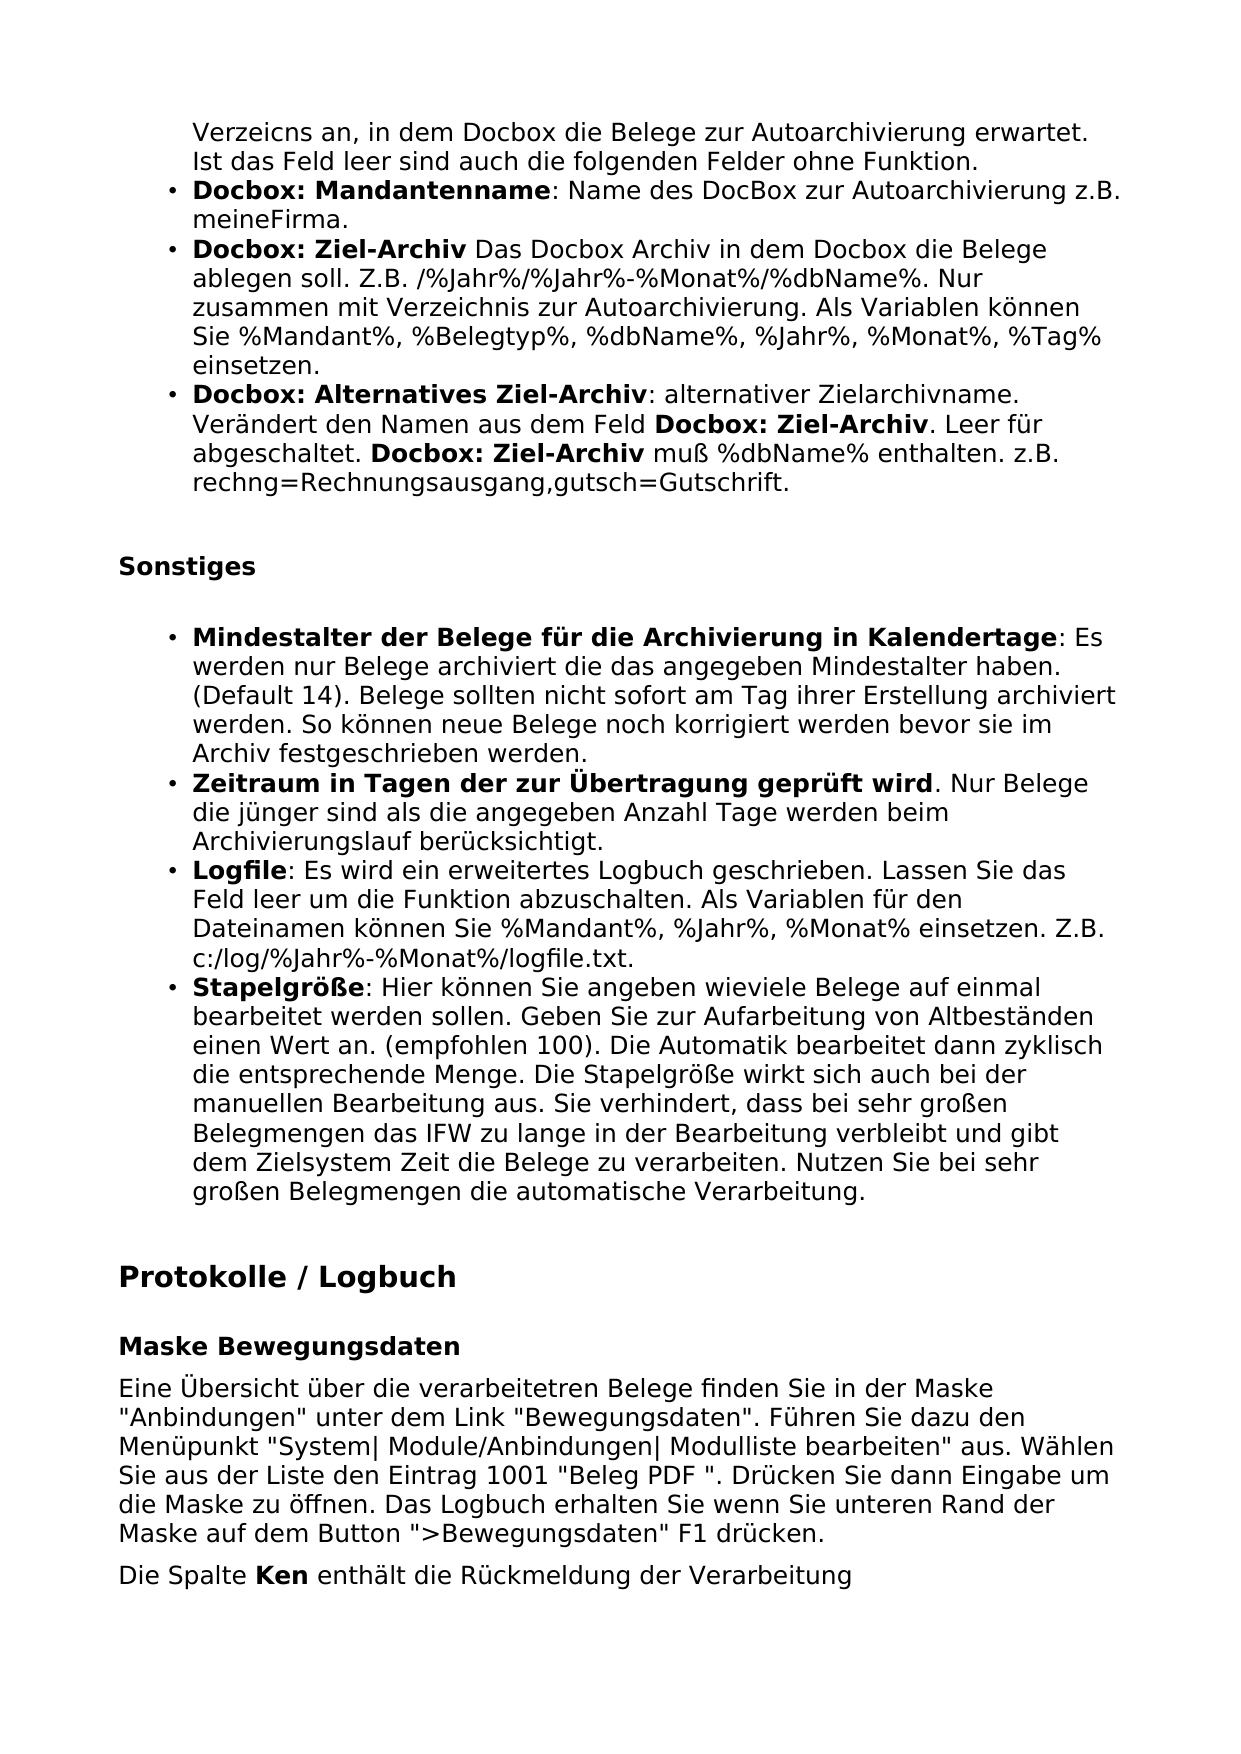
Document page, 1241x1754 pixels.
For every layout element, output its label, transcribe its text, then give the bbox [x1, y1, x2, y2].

text Eine Übersicht über die verarbeitetren Belege finden Sie in der Maske "Anbindungen" unter dem Link "Bewegungsdaten". Führen Sie dazu den Menüpunkt "System| Module/Anbindungen| Modulliste bearbeiten" aus. Wählen Sie aus der Liste den Eintrag 1001 "Beleg PDF ". Drücken Sie dann Eingabe um die Maske zu öffnen. Das Logbuch erhalten Sie wenn Sie unteren Rand der Maske auf dem Button ">Bewegungsdaten" F1 drücken. [118, 1374, 1122, 1549]
subtitle Sonstiges [118, 552, 1122, 581]
list Verzeicns an, in dem Docbox die Belege zur Autoarchivierung erwartet. Ist das Feld leer sind auch die folgenden Felder ohne Funktion. [177, 118, 1122, 176]
list Stapelgröße: Hier können Sie angeben wieviele Belege auf einmal bearbeitet werden sollen. Geben Sie zur Aufarbeitung von Altbeständen einen Wert an. (empfohlen 100). Die Automatik bearbeitet dann zyklisch die entsprechende Menge. Die Stapelgröße wirkt sich auch bei der manuellen Bearbeitung aus. Sie verhindert, dass bei sehr großen Belegmengen das IFW zu lange in der Bearbeitung verbleibt und gibt dem Zielsystem Zeit die Belege zu verarbeiten. Nutzen Sie bei sehr großen Belegmengen die automatische Verarbeitung. [177, 973, 1122, 1206]
list Mindestalter der Belege für die Archivierung in Kalendertage: Es werden nur Belege archiviert die das angegeben Mindestalter haben. (Default 14). Belege sollten nicht sofort am Tag ihrer Erstellung archiviert werden. So können neue Belege noch korrigiert werden bevor sie im Archiv festgeschrieben werden. [177, 623, 1122, 769]
list Docbox: Ziel-Archiv Das Docbox Archiv in dem Docbox die Belege ablegen soll. Z.B. /%Jahr%/%Jahr%-%Monat%/%dbName%. Nur zusammen mit Verzeichnis zur Autoarchivierung. Als Variablen können Sie %Mandant%, %Belegtyp%, %dbName%, %Jahr%, %Monat%, %Tag% einsetzen. [177, 235, 1122, 381]
list Zeitraum in Tagen der zur Übertragung geprüft wird. Nur Belege die jünger sind als die angegeben Anzahl Tage werden beim Archivierungslauf berücksichtigt. [177, 769, 1122, 856]
subtitle Maske Bewegungsdaten [118, 1332, 1122, 1361]
list Logfile: Es wird ein erweitertes Logbuch geschrieben. Lassen Sie das Feld leer um die Funktion abzuschalten. Als Variablen für den Dateinamen können Sie %Mandant%, %Jahr%, %Monat% einsetzen. Z.B. c:/log/%Jahr%-%Monat%/logfile.txt. [177, 856, 1122, 973]
text Die Spalte Ken enthält die Rückmeldung der Verarbeitung [118, 1561, 1122, 1591]
list Docbox: Mandantenname: Name des DocBox zur Autoarchivierung z.B. meineFirma. [177, 176, 1122, 235]
subtitle Protokolle / Logbuch [118, 1261, 1122, 1295]
list Docbox: Alternatives Ziel-Archiv: alternativer Zielarchivname. Verändert den Namen aus dem Feld Docbox: Ziel-Archiv. Leer für abgeschaltet. Docbox: Ziel-Archiv muß %dbName% enthalten. z.B. rechng=Rechnungsausgang,gutsch=Gutschrift. [177, 381, 1122, 497]
